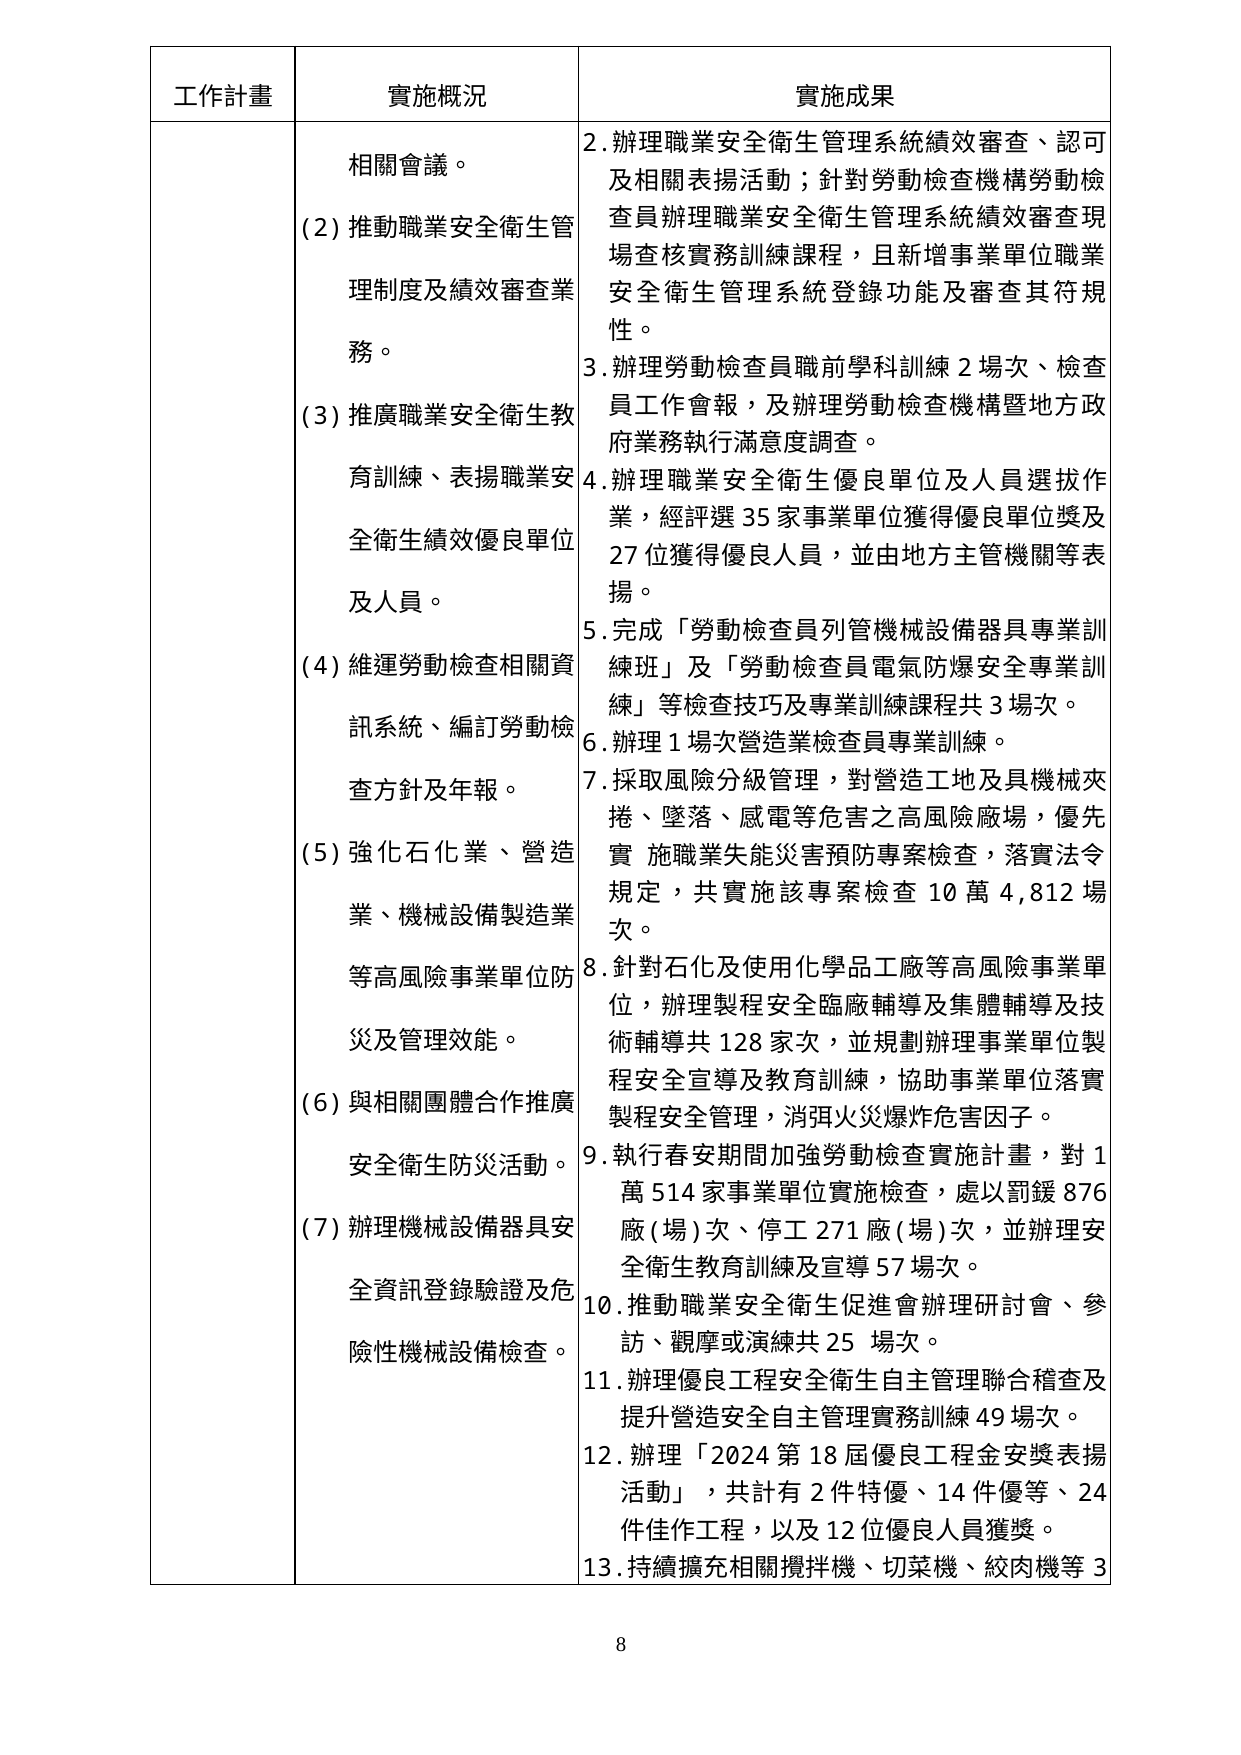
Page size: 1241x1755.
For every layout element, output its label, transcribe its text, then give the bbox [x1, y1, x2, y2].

table_cell [151, 122, 294, 1584]
table_header 實施成果 [579, 47, 1110, 121]
table_cell 一、健全職業安全衛生及防災管理措施 研修職業安全衛生、勞動檢查法規及召開相關會議。 推動職業安全衛生管理制度及績效審查業務。 推廣職業安全衛生教育訓練、表揚職業安全衛生績效優良單位及人員。 維運勞動檢查相關資訊系統、編訂勞動檢查方針及年報。 強化石化業、營造業、機械設備製造業等高風險事業單位防災及管理效能。 與相關團體合作推廣安全衛生防災活動。 辦理機械設備器具安全資訊登錄驗證及危險性機械設備檢查。 [296, 122, 578, 1584]
table_cell 修(訂)定職業安全衛生及勞動檢查法規命令8種及行政規則20種。另以資訊系統辦理事業單位職業災害統計填報作業。 辦理職業安全衛生管理系統績效審查、認可及相關表揚活動；針對勞動檢查機構勞動檢查員辦理職業安全衛生管理系統績效審查現場查核實務訓練課程，且新增事業單位職業安全衛生管理系統登錄功能及審查其符規性。 辦理勞動檢查員職前學科訓練2場次、檢查員工作會報，及辦理勞動檢查機構暨地方政府業務執行滿意度調查。 辦理職業安全衛生優良單位及人員選拔作業，經評選35家事業單位獲得優良單位獎及27位獲得優良人員，並由地方主管機關等表揚。 完成「勞動檢查員列管機械設備器具專業訓練班」及「勞動檢查員電氣防爆安全專業訓練」等檢查技巧及專業訓練課程共3場次。 辦理1場次營造業檢查員專業訓練。 採取風險分級管理，對營造工地及具機械夾捲、墜落、感電等危害之高風險廠場，優先實 施職業失能災害預防專案檢查，落實法令規定，共實施該專案檢查10萬4,812場次。 針對石化及使用化學品工廠等高風險事業單位，辦理製程安全臨廠輔導及集體輔導及技術輔導共128家次，並規劃辦理事業單位製程安全宣導及教育訓練，協助事業單位落實製程安全管理，消弭火災爆炸危害因子。 執行春安期間加強勞動檢查實施計畫，對1萬514家事業單位實施檢查，處以罰鍰876廠(場)次、停工271廠(場)次，並辦理安全衛生教育訓練及宣導57場次。 推動職業安全衛生促進會辦理研討會、參訪、觀摩或演練共25 場次。 辦理優良工程安全衛生自主管理聯合稽查及提升營造安全自主管理實務訓練49場次。 辦理「2024第18屆優良工程金安獎表揚活動」，共計有2件特優、14件優等、24件佳作工程，以及12位優良人員獲獎。 持續擴充相關攪拌機、切菜機、絞肉機等3種機械設備之風險評估管理資料庫及應用工具資訊系統。 完成機械設備器具安全資訊網系統之7項子系統後續功能擴充及維護運作，及機械設備器具安全資訊網系統與海關簽審文件單證比對系統介接及電子閘門系統後續功能擴充及維護運作，並持續規劃導入大數據及AI分析模式篩檢控管濫用專用通關代碼之案件，達成通關便捷化與無紙化及確保阻絕不安全機械設備入境的目標。 推行產品安全申報登錄制度，健全機械設備安全源頭管理體系，累計完成機械設備器具安全源頭管理資訊系統後台審核案1萬1,308件。 完成「年度市場查驗及產品監督抽樣計畫」及「市場查驗及產品監督抽樣程序書」，辦理1場次市場查驗人員一致性訓練1場次，及完成264家次，共1,620案國內產製、輸入及使用端機械設備器具抽樣監督調查，及完成462次機械設備器具具結先行放行與免驗證申請案之追蹤查核及監督銷毀之執行。 完成補助110家中小企業新購型式檢定合格或改善既有機械安全計271台機械，及補助18家中小企業新購173台檢定合格之防爆電氣設備。 辦理機械類產品及防爆電氣設備安全輔導246場次，及人員訓練、說明會計67場次，培訓2,304人次。 完成防爆電氣設備我國與國外先進國家法令差異比較、正壓室及人工通風室納入職業安全衛生管理之先期研究、研擬防爆型動力堆高機之符合性準則及程序方案、辦理型式檢定機構防爆電氣設備一致性會議3場次，及完成國內5家相關檢測實驗室防爆電氣設備檢測能力(耐壓防爆外殼試驗)比試計畫，及國際專家講座1場次，促進防爆安全技術國際交流。 委託代行檢查機構辦理危險性機械及設備檢查業務，中華鍋爐協會、中華產業機械設備協會及中華民國工業安全衛生協會執行合計10萬6,843次。 [579, 122, 1110, 1584]
table_header 實施概況 [296, 47, 578, 121]
table_header 工作計畫 [151, 47, 294, 121]
